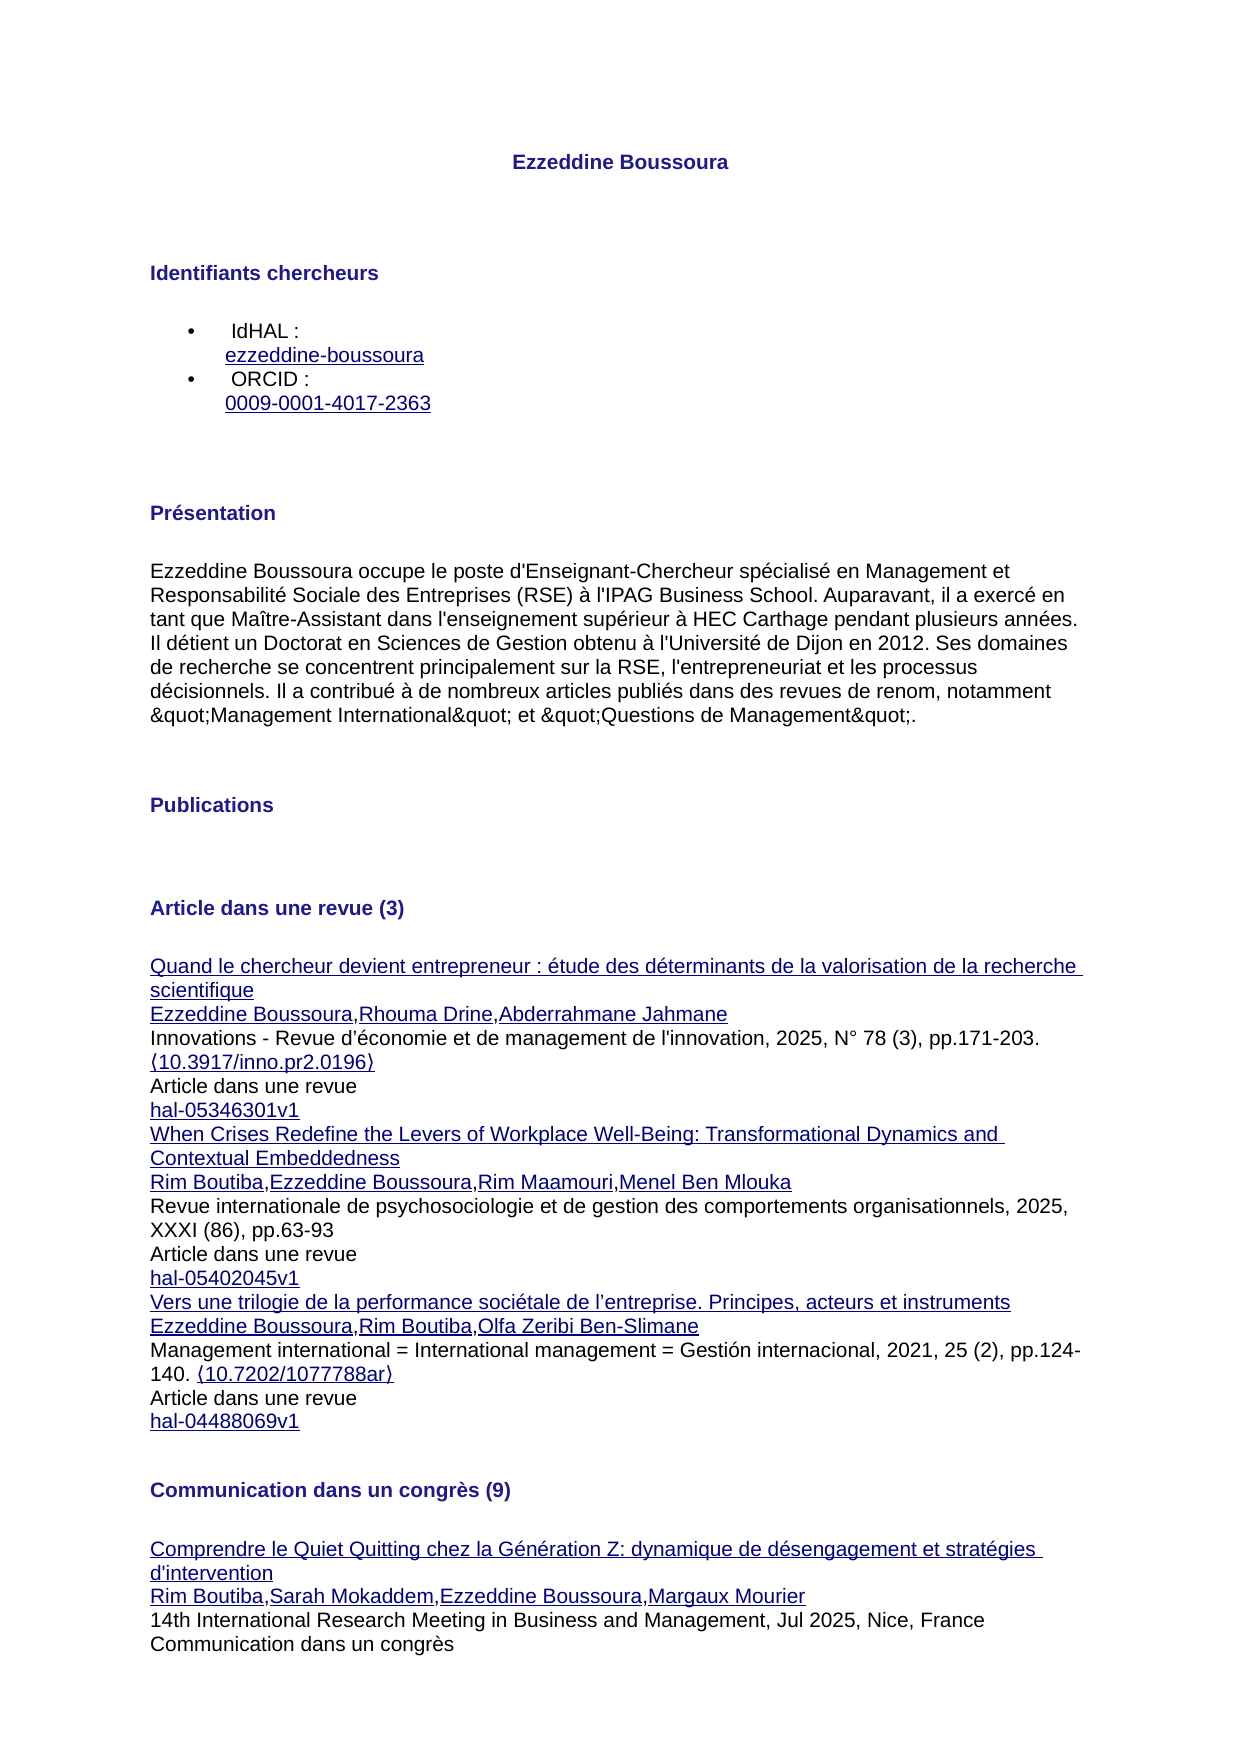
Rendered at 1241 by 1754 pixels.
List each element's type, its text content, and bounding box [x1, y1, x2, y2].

subtitle Identifiants chercheurs [150, 260, 1090, 284]
text Ezzeddine Boussoura occupe le poste d'Enseignant-Chercheur spécialisé en Management et Responsabilité Sociale des Entreprises (RSE) à l'IPAG Business School. Auparavant, il a exercé en tant que Maître-Assistant dans l'enseignement supérieur à HEC Carthage pendant plusieurs années. Il détient un Doctorat en Sciences de Gestion obtenu à l'Université de Dijon en 2012. Ses domaines de recherche se concentrent principalement sur la RSE, l'entrepreneuriat et les processus décisionnels. Il a contribué à de nombreux articles publiés dans des revues de renom, notamment &quot;Management International&quot; et &quot;Questions de Management&quot;. [150, 559, 1090, 727]
subtitle Ezzeddine Boussoura [150, 150, 1090, 174]
list 0009-0001-4017-2363 [187, 391, 1090, 414]
list ORCID : [187, 367, 1090, 391]
subtitle Communication dans un congrès (9) [150, 1478, 1090, 1502]
table_header Comprendre le Quiet Quitting chez la Génération Z: dynamique de désengagement et stratégies d'intervention Rim Boutiba,Sarah Mokaddem,Ezzeddine Boussoura,Margaux Mourier 14th International Research Meeting in Business and Management, Jul 2025, Nice, France Communication dans un congrès [150, 1536, 1090, 1656]
table_cell Vers une trilogie de la performance sociétale de l’entreprise. Principes, acteurs et instruments Ezzeddine Boussoura,Rim Boutiba,Olfa Zeribi Ben-Slimane Management international = International management = Gestión internacional, 2021, 25 (2), pp.124-140. ⟨10.7202/1077788ar⟩ Article dans une revue hal-04488069v1 [150, 1290, 1090, 1433]
subtitle Publications [150, 793, 1090, 817]
subtitle Présentation [150, 501, 1090, 525]
subtitle Article dans une revue (3) [150, 896, 1090, 920]
list ezzeddine-boussoura [187, 343, 1090, 367]
list IdHAL : [187, 319, 1090, 343]
table_cell When Crises Redefine the Levers of Workplace Well-Being: Transformational Dynamics and Contextual Embeddedness Rim Boutiba,Ezzeddine Boussoura,Rim Maamouri,Menel Ben Mlouka Revue internationale de psychosociologie et de gestion des comportements organisationnels, 2025, XXXI (86), pp.63-93 Article dans une revue hal-05402045v1 [150, 1122, 1090, 1289]
table_header Quand le chercheur devient entrepreneur : étude des déterminants de la valorisation de la recherche scientifique Ezzeddine Boussoura,Rhouma Drine,Abderrahmane Jahmane Innovations - Revue d’économie et de management de l'innovation, 2025, N° 78 (3), pp.171-203. ⟨10.3917/inno.pr2.0196⟩ Article dans une revue hal-05346301v1 [150, 954, 1090, 1122]
